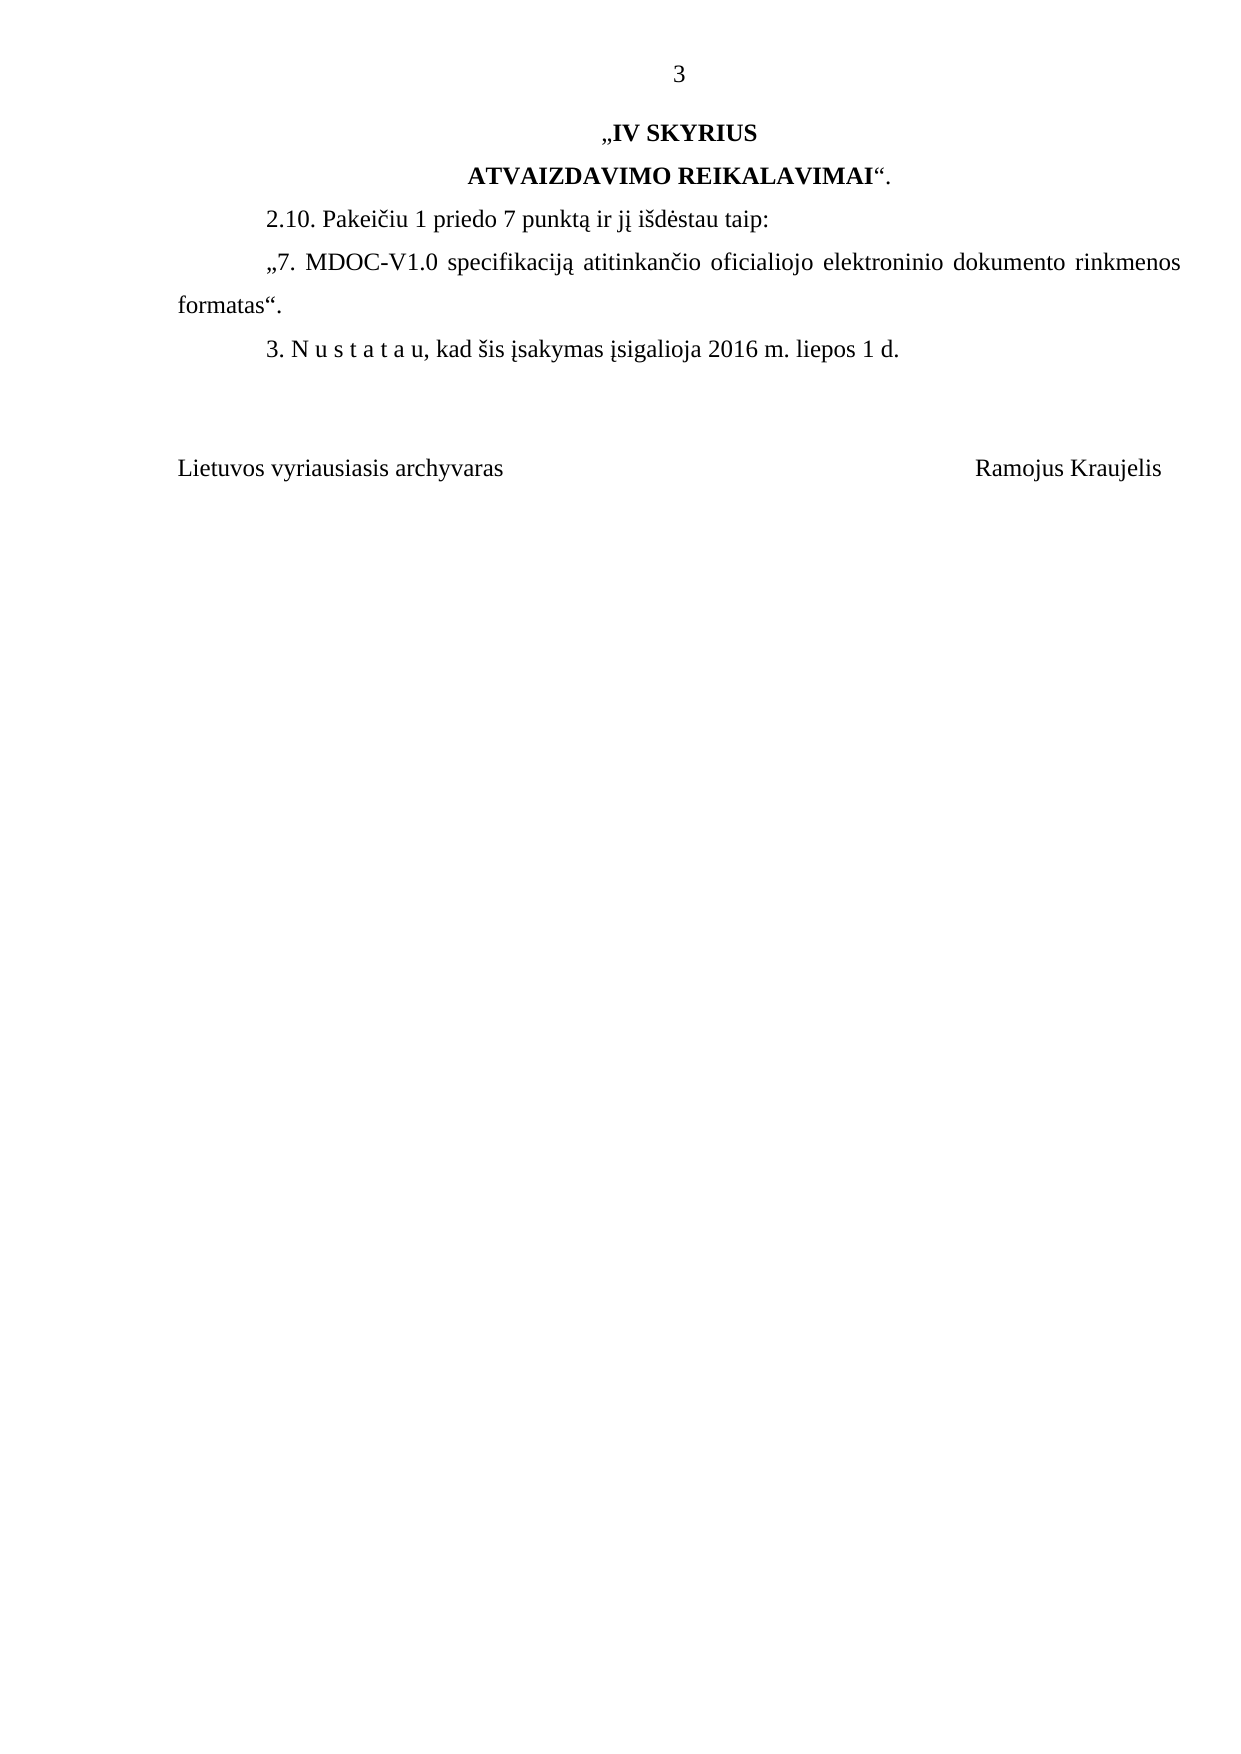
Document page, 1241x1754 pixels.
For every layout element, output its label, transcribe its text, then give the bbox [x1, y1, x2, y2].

text 2.10. Pakeičiu 1 priedo 7 punktą ir jį išdėstau taip: [177, 204, 1181, 233]
text Lietuvos vyriausiasis archyvaras Ramojus Kraujelis [177, 453, 1181, 482]
text ATVAIZDAVIMO REIKALAVIMAI“. [177, 161, 1181, 190]
text „7. MDOC-V1.0 specifikaciją atitinkančio oficialiojo elektroninio dokumento rinkmenos formatas“. [177, 247, 1181, 319]
text 3. N u s t a t a u, kad šis įsakymas įsigalioja 2016 m. liepos 1 d. [177, 334, 1181, 362]
text „IV SKYRIUS [177, 118, 1181, 147]
